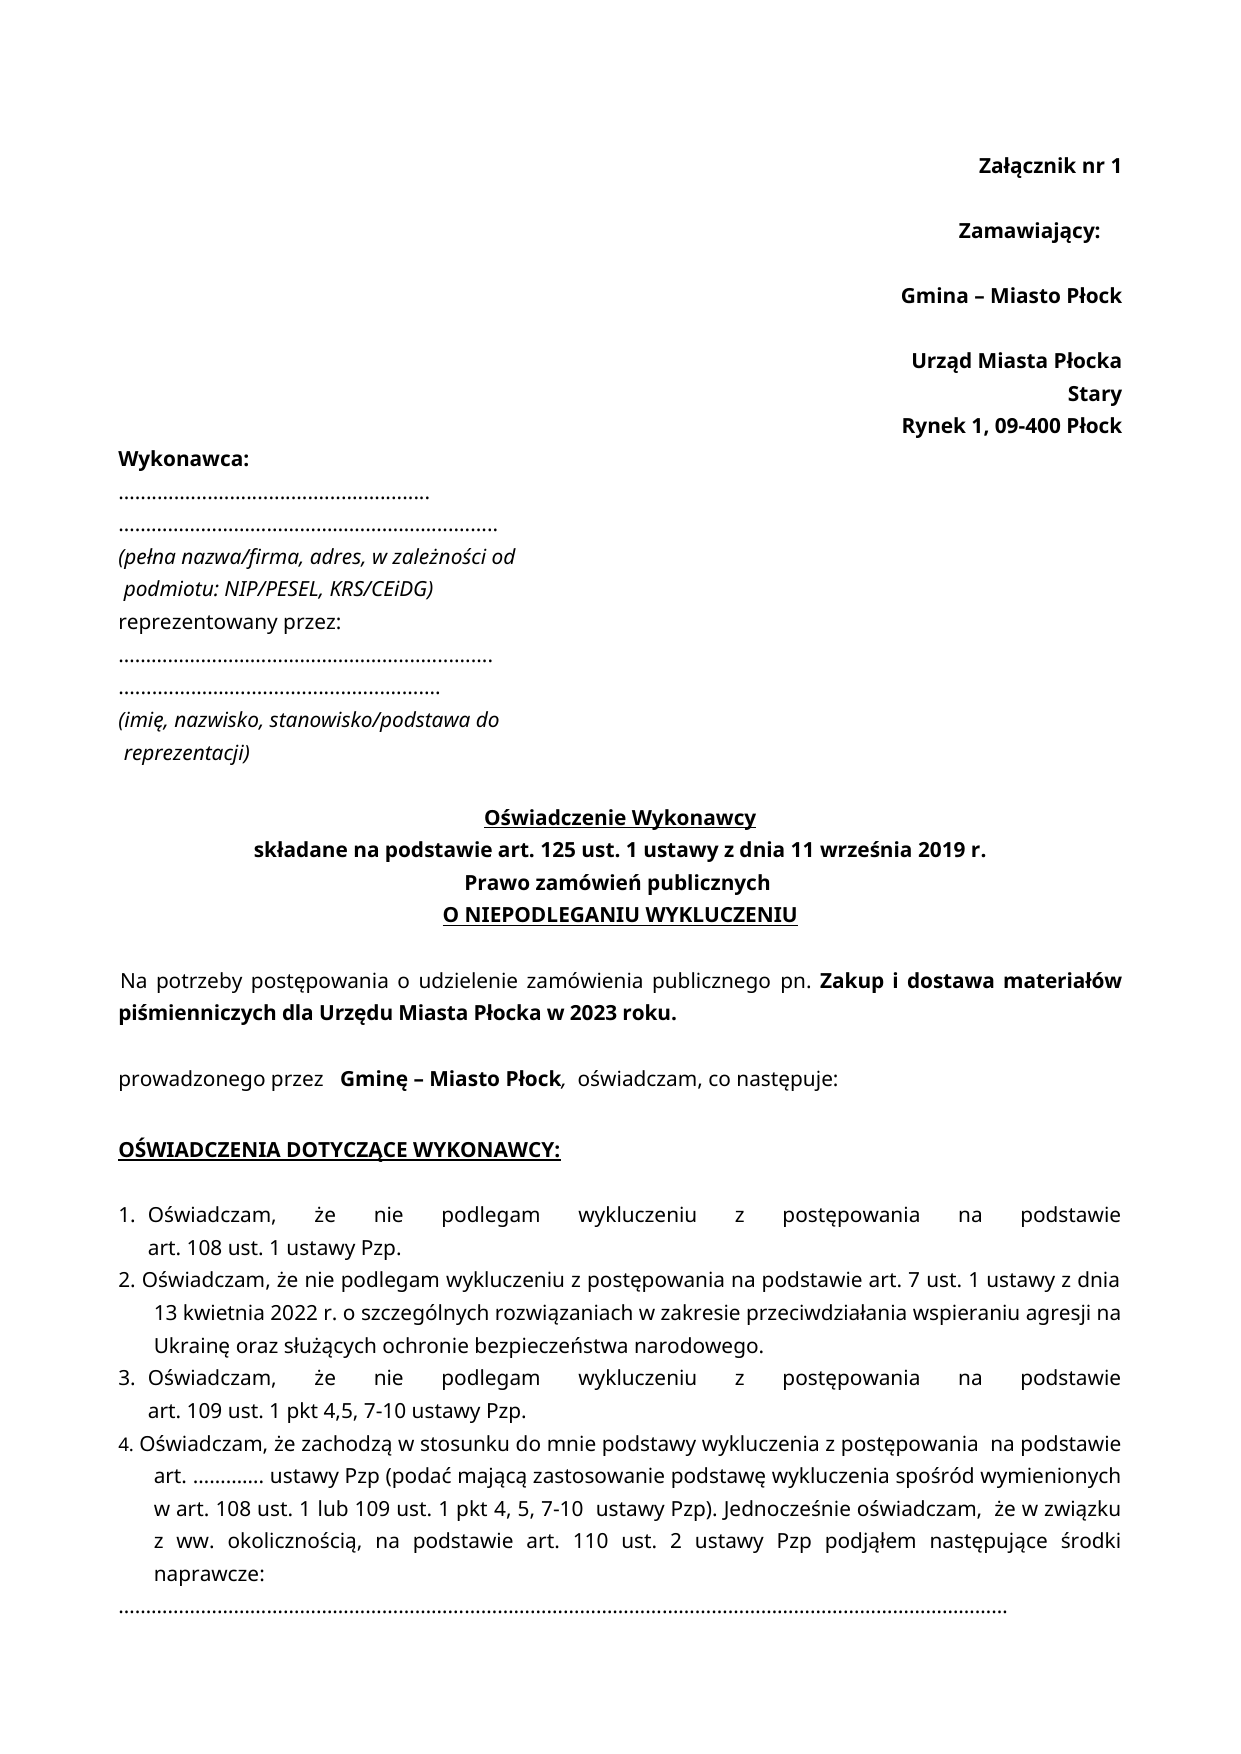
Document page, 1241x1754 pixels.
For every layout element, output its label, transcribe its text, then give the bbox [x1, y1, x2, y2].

text O NIEPODLEGANIU WYKLUCZENIU [118, 901, 1122, 929]
text Oświadczenie Wykonawcy [118, 803, 1122, 831]
text podmiotu: NIP/PESEL, KRS/CEiDG) [118, 574, 1122, 603]
text Załącznik nr 1 [118, 118, 1122, 179]
text (pełna nazwa/firma, adres, w zależności od [118, 542, 1122, 570]
text Gmina – Miasto Płock [118, 248, 1122, 309]
text …..................................................... [118, 477, 1122, 505]
text reprezentowany przez: [118, 607, 1122, 636]
text prowadzonego przez Gminę – Miasto Płock, oświadczam, co następuje: [118, 1064, 1122, 1092]
text składane na podstawie art. 125 ust. 1 ustawy z dnia 11 września 2019 r. [118, 835, 1122, 864]
text 2. Oświadczam, że nie podlegam wykluczeniu z postępowania na podstawie art. 7 ust. 1 ustawy z dnia 13 kwietnia 2022 r. o szczególnych rozwiązaniach w zakresie przeciwdziałania wspieraniu agresji na Ukrainę oraz służących ochronie bezpieczeństwa narodowego. [118, 1266, 1122, 1359]
text reprezentacji) [118, 738, 1122, 766]
text …………………………………………………............ [118, 509, 1122, 538]
text ……………………………………………................. [118, 640, 1122, 668]
text Prawo zamówień publicznych [118, 868, 1122, 896]
text .............……….................................... [118, 672, 1122, 701]
text 1. Oświadczam, że nie podlegam wykluczeniu z postępowania na podstawie art. 108 ust. 1 ustawy Pzp. [118, 1200, 1122, 1261]
text 3. Oświadczam, że nie podlegam wykluczeniu z postępowania na podstawie art. 109 ust. 1 pkt 4,5, 7-10 ustawy Pzp. [118, 1363, 1122, 1424]
text Urząd Miasta Płocka [118, 314, 1122, 375]
text Zamawiający: [118, 183, 1122, 244]
text OŚWIADCZENIA DOTYCZĄCE WYKONAWCY: [118, 1135, 1122, 1164]
text 4. Oświadczam, że zachodzą w stosunku do mnie podstawy wykluczenia z postępowania na podstawie art. …………. ustawy Pzp (podać mającą zastosowanie podstawę wykluczenia spośród wymienionych w art. 108 ust. 1 lub 109 ust. 1 pkt 4, 5, 7-10 ustawy Pzp). Jednocześnie oświadczam, że w związku z ww. okolicznością, na podstawie art. 110 ust. 2 ustawy Pzp podjąłem następujące środki naprawcze: [118, 1429, 1122, 1587]
text Stary Rynek 1, 09-400 Płock [118, 379, 1122, 440]
text Wykonawca: [118, 444, 1122, 473]
text ……………………………………………………………………………………………………………………………………………… [118, 1592, 1122, 1620]
text Na potrzeby postępowania o udzielenie zamówienia publicznego pn. Zakup i dostawa materiałów piśmienniczych dla Urzędu Miasta Płocka w 2023 roku. [118, 966, 1122, 1027]
text (imię, nazwisko, stanowisko/podstawa do [118, 705, 1122, 733]
